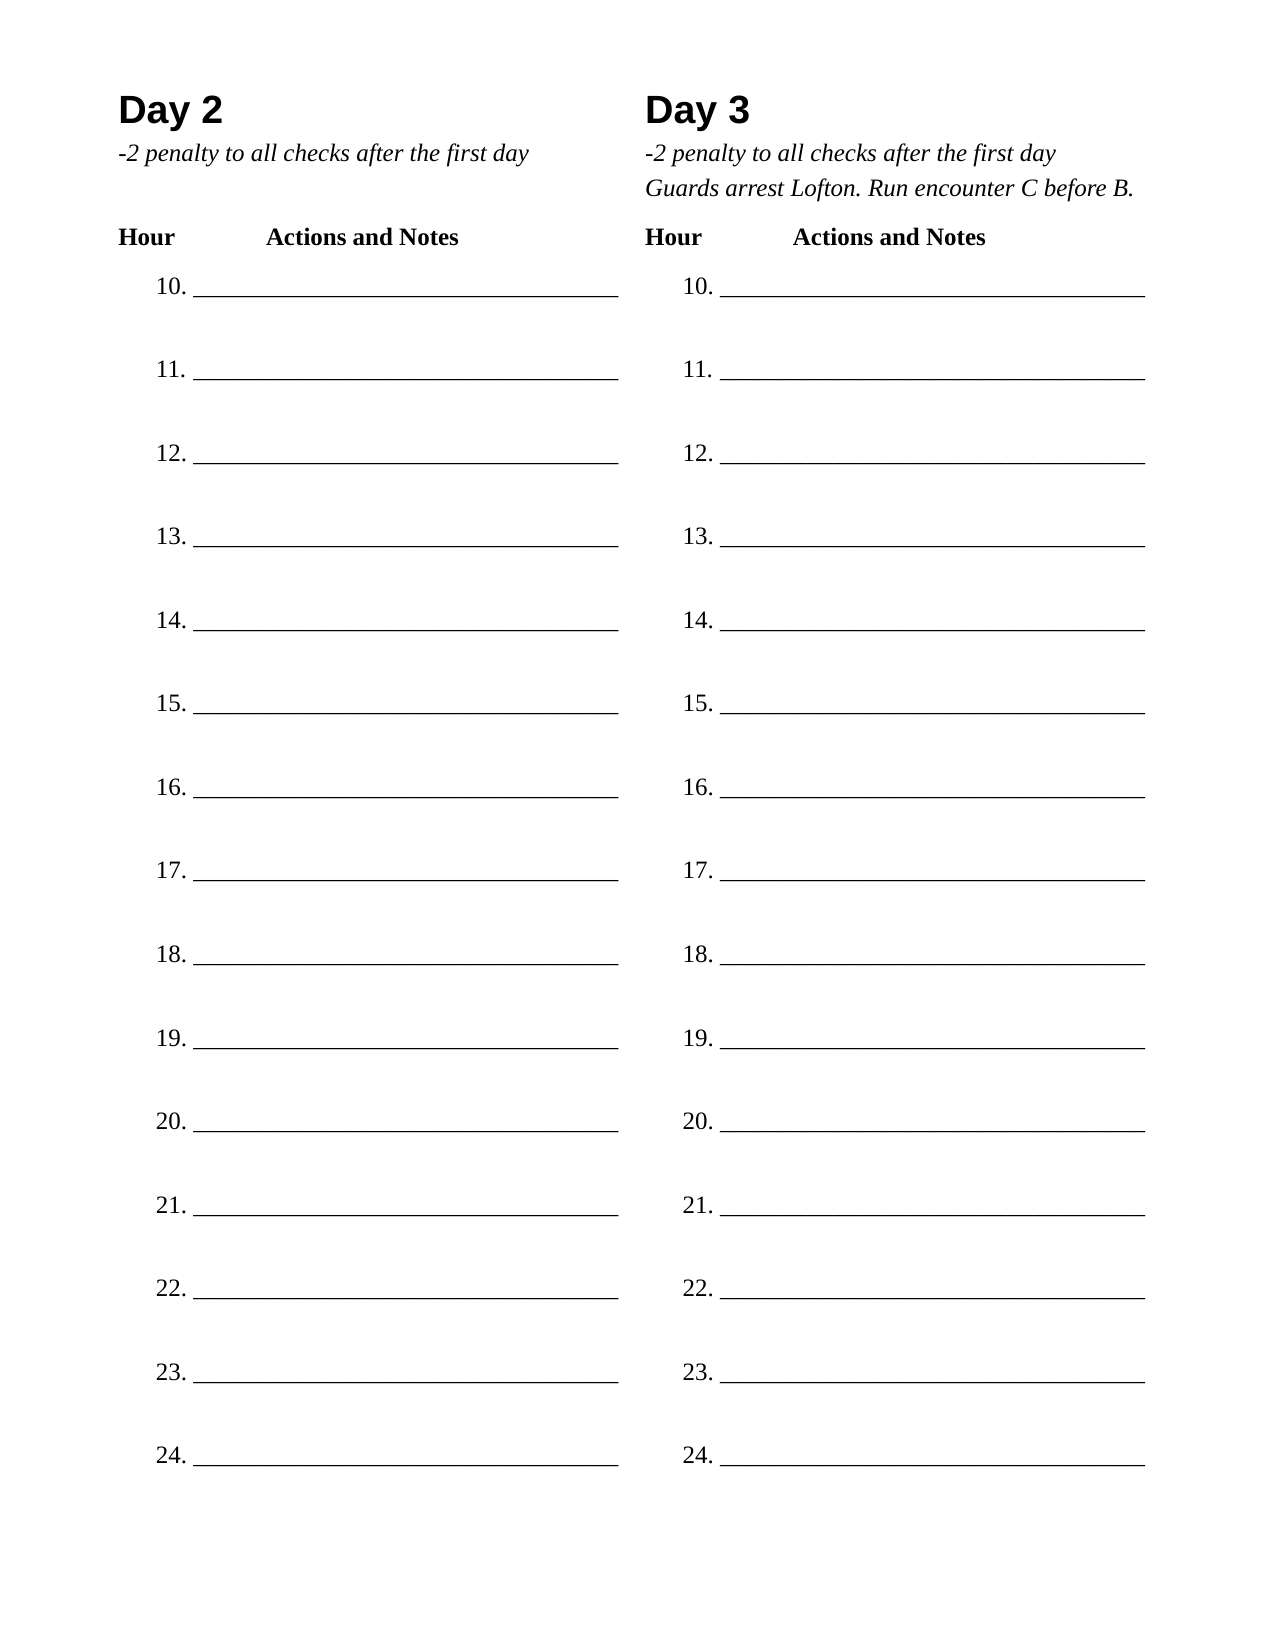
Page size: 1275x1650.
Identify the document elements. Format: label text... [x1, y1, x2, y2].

list __________________________________ [682, 271, 1157, 334]
list __________________________________ [682, 521, 1157, 585]
list __________________________________ [156, 1190, 630, 1253]
list __________________________________ [156, 772, 630, 835]
subtitle Day 2 [118, 87, 630, 132]
list __________________________________ [682, 939, 1157, 1002]
list __________________________________ [682, 856, 1157, 919]
list __________________________________ [682, 1440, 1157, 1469]
list __________________________________ [156, 1440, 630, 1469]
list __________________________________ [156, 1357, 630, 1420]
text Hour Actions and Notes [118, 222, 630, 251]
list __________________________________ [156, 521, 630, 585]
list __________________________________ [682, 1357, 1157, 1420]
list __________________________________ [682, 772, 1157, 835]
list __________________________________ [682, 1106, 1157, 1169]
list __________________________________ [156, 1273, 630, 1337]
text Hour Actions and Notes [645, 222, 1157, 251]
list __________________________________ [682, 354, 1157, 418]
text -2 penalty to all checks after the first day [118, 138, 630, 201]
list __________________________________ [682, 605, 1157, 668]
list __________________________________ [156, 1106, 630, 1169]
list __________________________________ [156, 688, 630, 752]
list __________________________________ [682, 1023, 1157, 1086]
list __________________________________ [156, 354, 630, 418]
list __________________________________ [156, 856, 630, 919]
list __________________________________ [156, 438, 630, 501]
text -2 penalty to all checks after the first day Guards arrest Lofton. Run encounter C before B. [645, 138, 1157, 201]
list __________________________________ [156, 605, 630, 668]
list __________________________________ [156, 939, 630, 1002]
list __________________________________ [682, 1273, 1157, 1337]
subtitle Day 3 [645, 87, 1157, 132]
list __________________________________ [682, 688, 1157, 752]
list __________________________________ [156, 1023, 630, 1086]
list __________________________________ [682, 1190, 1157, 1253]
list __________________________________ [682, 438, 1157, 501]
list __________________________________ [156, 271, 630, 334]
